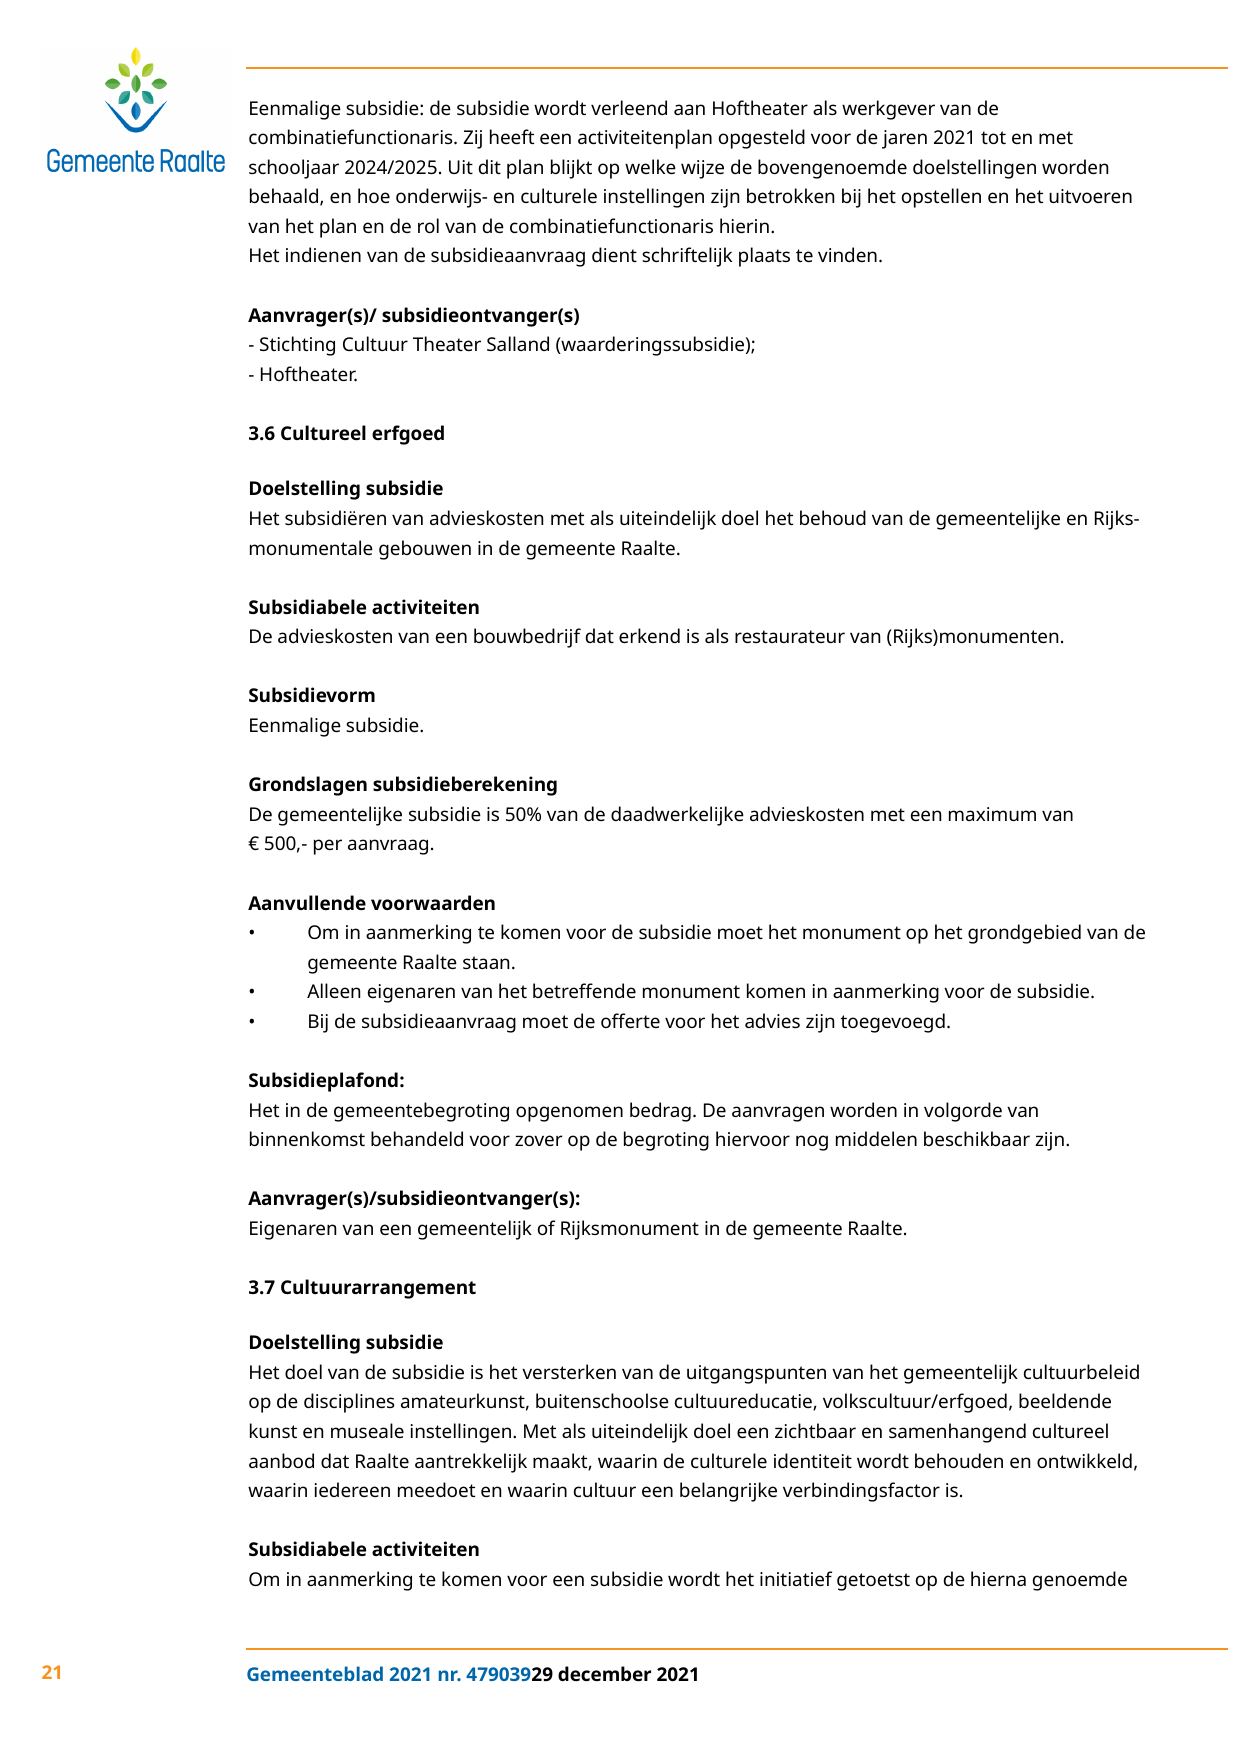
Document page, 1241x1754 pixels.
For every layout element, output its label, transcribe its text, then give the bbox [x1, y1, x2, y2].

text Eenmalige subsidie: de subsidie wordt verleend aan Hoftheater als werkgever van de combinatiefunctionaris. Zij heeft een activiteitenplan opgesteld voor de jaren 2021 tot en met schooljaar 2024/2025. Uit dit plan blijkt op welke wijze de bovengenoemde doelstellingen worden behaald, en hoe onderwijs- en culturele instellingen zijn betrokken bij het opstellen en het uitvoeren van het plan en de rol van de combinatiefunctionaris hierin. [248, 95, 1152, 239]
text Subsidiabele activiteiten [248, 1537, 1152, 1562]
text - Hoftheater. [248, 361, 1152, 387]
text Subsidieplafond: [248, 1067, 1152, 1093]
text Het indienen van de subsidieaanvraag dient schriftelijk plaats te vinden. [248, 243, 1152, 268]
text 3.7 Cultuurarrangement [248, 1274, 1152, 1300]
list Om in aanmerking te komen voor de subsidie moet het monument op het grondgebied van de gemeente Raalte staan. [248, 919, 1152, 974]
text De gemeentelijke subsidie is 50% van de daadwerkelijke advieskosten met een maximum van [248, 801, 1152, 827]
text Om in aanmerking te komen voor een subsidie wordt het initiatief getoetst op de hierna genoemde [248, 1566, 1152, 1592]
text Subsidievorm [248, 683, 1152, 708]
text Grondslagen subsidieberekening [248, 771, 1152, 797]
text Aanvrager(s)/subsidieontvanger(s): [248, 1186, 1152, 1211]
text Aanvrager(s)/ subsidieontvanger(s) [248, 302, 1152, 328]
text Eenmalige subsidie. [248, 712, 1152, 738]
text Doelstelling subsidie [248, 476, 1152, 501]
list Alleen eigenaren van het betreffende monument komen in aanmerking voor de subsidie. [248, 978, 1152, 1004]
text - Stichting Cultuur Theater Salland (waarderingssubsidie); [248, 331, 1152, 357]
text Het doel van de subsidie is het versterken van de uitgangspunten van het gemeentelijk cultuurbeleid op de disciplines amateurkunst, buitenschoolse cultuureducatie, volkscultuur/erfgoed, beeldende kunst en museale instellingen. Met als uiteindelijk doel een zichtbaar en samenhangend cultureel aanbod dat Raalte aantrekkelijk maakt, waarin de culturele identiteit wordt behouden en ontwikkeld, waarin iedereen meedoet en waarin cultuur een belangrijke verbindingsfactor is. [248, 1359, 1152, 1503]
picture [41, 47, 231, 172]
text Subsidiabele activiteiten [248, 594, 1152, 619]
text Doelstelling subsidie [248, 1329, 1152, 1355]
text De advieskosten van een bouwbedrijf dat erkend is als restaurateur van (Rijks)monumenten. [248, 623, 1152, 649]
text 3.6 Cultureel erfgoed [248, 420, 1152, 446]
list Bij de subsidieaanvraag moet de offerte voor het advies zijn toegevoegd. [248, 1008, 1152, 1034]
text Het in de gemeentebegroting opgenomen bedrag. De aanvragen worden in volgorde van binnenkomst behandeld voor zover op de begroting hiervoor nog middelen beschikbaar zijn. [248, 1097, 1152, 1152]
text Het subsidiëren van advieskosten met als uiteindelijk doel het behoud van de gemeentelijke en Rijks-monumentale gebouwen in de gemeente Raalte. [248, 505, 1152, 560]
text € 500,- per aanvraag. [248, 831, 1152, 856]
text Aanvullende voorwaarden [248, 890, 1152, 915]
text Eigenaren van een gemeentelijk of Rijksmonument in de gemeente Raalte. [248, 1215, 1152, 1241]
